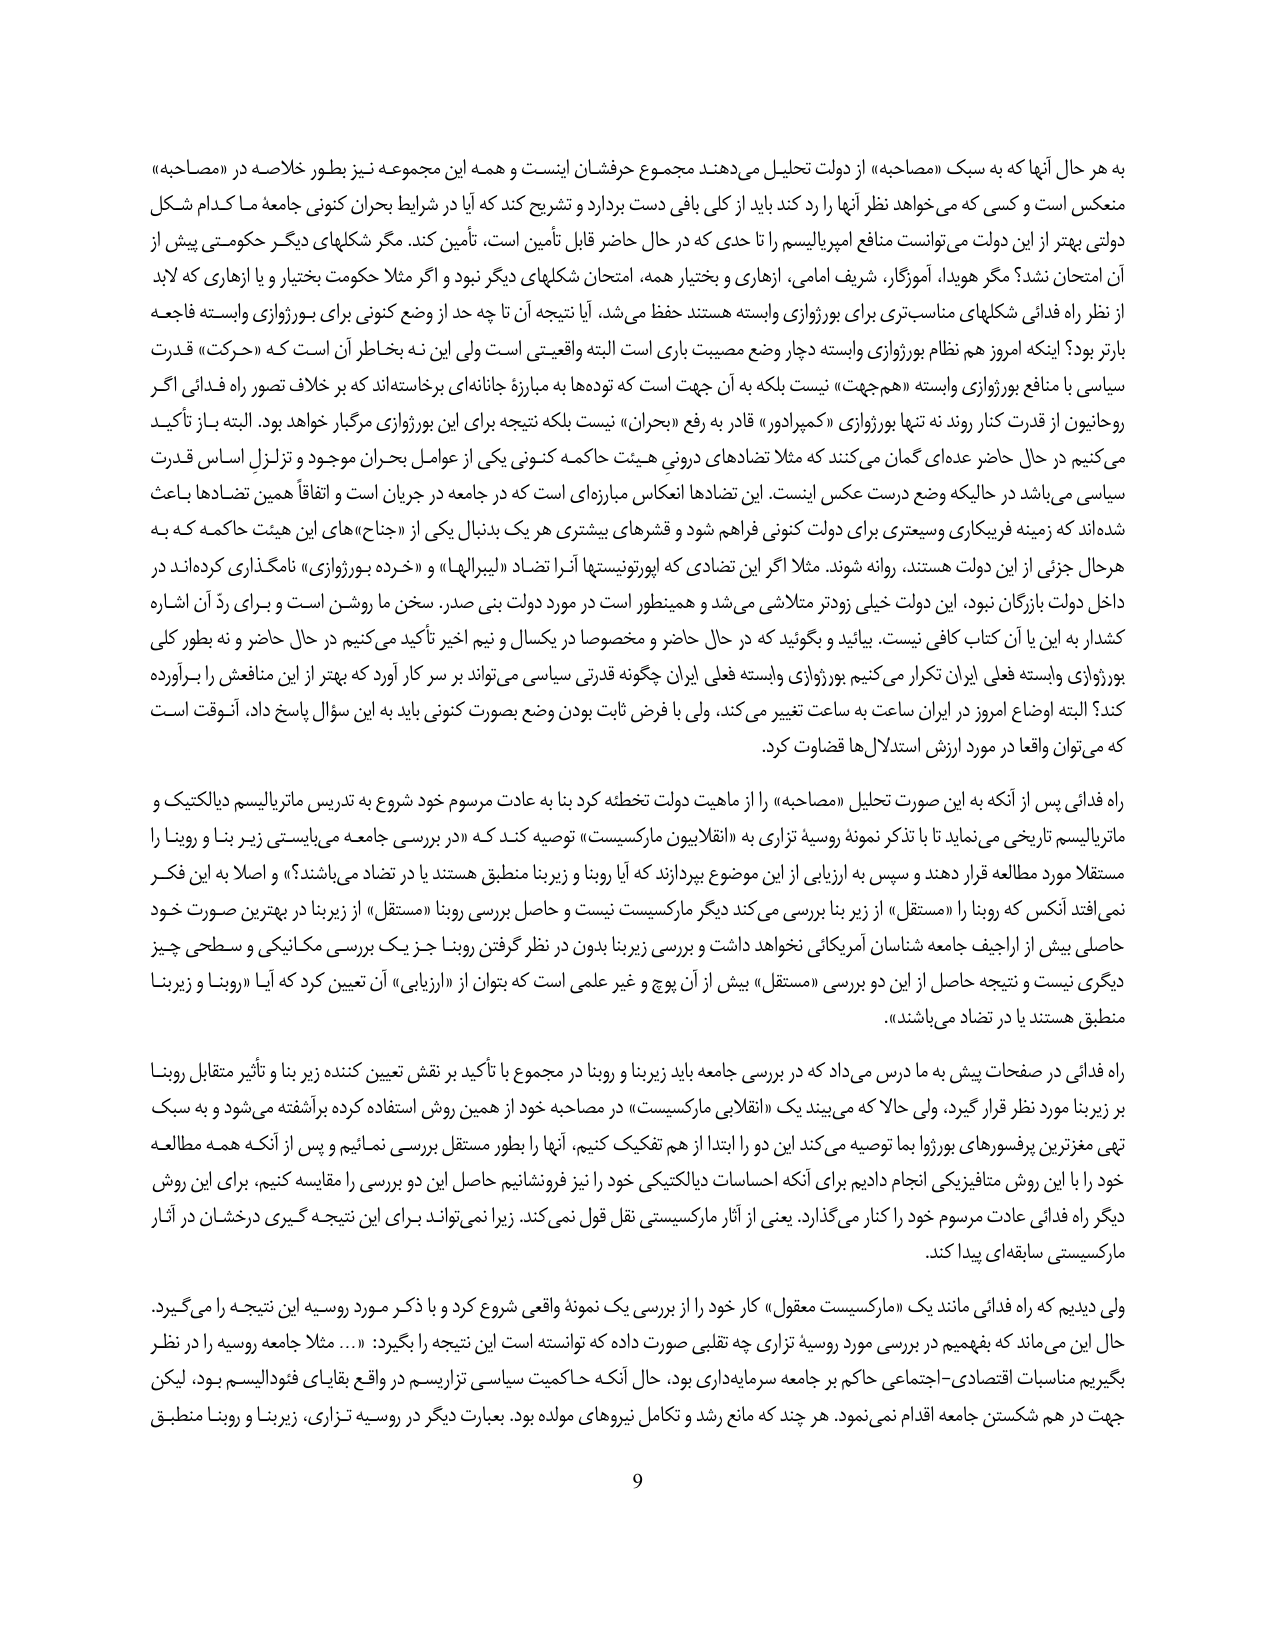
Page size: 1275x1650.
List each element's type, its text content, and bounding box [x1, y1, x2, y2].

text راه فدائی در صفحات پیش به ما درس می‌داد که در بررسی جامعه باید زیر‌بنا و رو‌بنا در مجموع با تأكید بر نقش تعیین کننده زیر بنا و تأثیر متقابل رو‌بنا بر زیر‌بنا مورد نظر قرار گیرد، ولی حالا که می‌بیند یک «انقلابی مارکسیست» در مصاحبه خود از همین روش استفاده کرده بر‌آشفته می‌شود و به سبک تهی مغزترین پرفسورهای بورژوا بما توصیه می‌کند این دو را ابتدا از هم تفکیک کنیم، آنها را بطور مستقل بررسی نمائیم و پس از آنکه همه مطالعه خود را با این روش متافیزیکی انجام دادیم برای آنکه احساسات دیالکتیکی خود را نیز فرو‌نشانیم حاصل این دو بررسی را مقایسه کنیم، برای این روش دیگر راه فدائی عادت مرسوم خود را کنار می‌گذارد. یعنی از آثار مارکسیستی نقل قول نمی‌کند. زیرا نمی‌تواند برای این نتیجه گیری درخشان در آثار مارکسیستی سابقه‌ای پیدا کند. [150, 1053, 1125, 1270]
text به هر حال آنها که به سبک «مصاحبه» از دولت تحلیل می‌دهند مجموع حرفشان اینست و همه این مجموعه نیز بطور خلاصه در «مصاحبه» منعکس است و کسی که می‌خواهد نظر آنها را رد کند باید از کلی بافی دست بردارد و تشریح کند که آیا در شرایط بحران کنونی جامعۀ ما کدام شکل دولتی بهتر از این دولت می‌توانست منافع امپریالیسم را تا حدی که در حال حاضر قابل تأمین است، تأمین کند. مگر شکلهای دیگر حکومتی پیش از آن امتحان نشد؟ مگر هویدا، آموزگار، شریف امامی، ازهاری و بختیار همه، امتحان شكلهای دیگر نبود و اگر مثلا حکومت بختیار و یا ازهاری که لابد از نظر راه فدائی شکلهای مناسب‌تری برای بورژوازی وابسته هستند حفظ می‌شد، آیا نتیجه آن تا چه حد از وضع کنونی برای بورژوازی وابسته فاجعه بار‌تر بود؟ اینکه امروز هم نظام بورژوازی وابسته دچار وضع مصیبت باری است البته واقعیتی است ولی این نه بخاطر آن است که «حرکت» قدرت سیاسی با منافع بورژوازی وابسته «هم‌جهت» نیست بلکه به آن جهت است که توده‌ها به مبارزۀ جانانه‌ای برخاسته‌اند که بر خلاف تصور راه فدائی اگر روحانیون از قدرت کنار روند نه تنها بورژوازی «كمپرادور» قادر به رفع «بحران» نیست بلکه نتیجه برای این بورژوازی مرگبار خواهد بود. البته باز تأکید می‌کنیم در حال حاضر عده‌ای گمان می‌کنند که مثلا تضادهای درونی‌ِ هیئت حاکمه کنونی یکی از عوامل بحران موجود و تزلزل‌ِ اساس قدرت سیاسی می‌باشد در حالیکه وضع درست عکس اینست. این تضاد‌ها انعکاس مبارزه‌ای است که در جامعه در جریان است و اتفاقاً همین تضادها باعث شده‌اند که زمینه فریبکاری وسیعتری برای دولت کنونی فراهم شود و قشرهای بیشتری هر یک بدنبال یکی از «جناح»‌های این هیئت حاکمه که به هرحال جزئی از این دولت هستند، روانه شوند. مثلا اگر این تضادی که اپورتونیستها آنرا تضاد «لیبرالها» و «خرده بورژوازی» نامگذاری کرده‌اند در داخل دولت بازرگان نبود، این دولت خیلی زودتر متلاشی می‌شد و همینطور است در مورد دولت بنی صدر. سخن ما روشن است و برای ردّ آن اشاره کشدار به این یا آن کتاب کافی نیست. بیائید و بگوئید که در حال حاضر و مخصوصا در یکسال و نیم اخیر تأکید می‌کنیم در حال حاضر و نه بطور کلی بورژوازی وابسته فعلی ایران تکرار می‌کنیم بورژوازی وابسته فعلی ایران چگونه قدرتی سیاسی می‌تواند بر سر کار آورد که بهتر از این منافعش را برآورده کند؟ البته اوضاع امروز در ایران ساعت به ساعت تغییر می‌کند، ولی با فرض ثابت بودن وضع بصورت کنونی باید به این سؤال پاسخ داد، آنوقت است که می‌توان واقعا در مورد ارزش استدلال‌ها قضاوت کرد. [150, 150, 1125, 764]
text ولی دیدیم که راه فدائی مانند یک «ماركسیست معقول» کار خود را از بررسی یک نمونۀ واقعی شروع کرد و با ذکر مورد روسیه این نتیجه را می‌گیرد. حال این می‌ماند که بفهمیم در بررسی مورد روسیۀ تزاری چه تقلبی صورت داده که توانسته است این نتیجه را بگیرد: «… مثلا جامعه روسیه را در نظر بگیریم مناسبات اقتصادی-اجتماعی حاکم بر جامعه سرمایه‌داری بود، حال آنکه حاکمیت سیاسی تزاریسم در واقع بقایای فئودالیسم بود، لیکن جهت در هم شکستن جامعه اقدام نمی‌نمود. هر چند که مانع رشد و تکامل نیروهای مولده بود. بعبارت دیگر در روسیه تزاری، زیر‌بنا و رو‌بنا منطبق نبود». (ص ۱۹ «راه فدائی» شماره ۶). [150, 1288, 1125, 1433]
text راه فدائی پس از آنکه به این صورت تحلیل «مصاحبه» را از ماهیت دولت تخطئه کرد بنا به عادت مرسوم خود شروع به تدریس ماتریالیسم دیالکتیک و ماتریالیسم تاریخی می‌نماید تا با تذکر نمونۀ روسیۀ تزاری به «انقلابیون مارکسیست» توصیه کند که «در بررسی جامعه می‌بایستی زیر بنا و روینا را مستقلا مورد مطالعه قرار دهند و سپس به ارزیابی از این موضوع بپردازند که آیا رو‌بنا و زیر‌بنا منطبق هستند یا در تضاد می‌باشند؟» و اصلا به این فکر نمی‌افتد آنکس که رو‌بنا را «مستقل» از زیر بنا بررسی می‌کند دیگر مارکسیست نیست و حاصل بررسی رو‌بنا «مستقل» از زیر‌بنا در بهترین صورت خود حاصلی بیش از اراجیف جامعه شناسان آمریکائی نخواهد داشت و بررسی زیر‌بنا بدون در نظر گرفتن رو‌بنا جز یک بررسی مکانیکی و سطحی چیز دیگری نیست و نتیجه حاصل از این دو بررسی «مستقل» بیش از آن پوچ و غیر علمی است که بتوان از «ارزیابی» آن تعیین کرد که آیا «رو‌بنا و زیر‌بنا منطبق هستند یا در تضاد می‌باشند». [150, 782, 1125, 1035]
